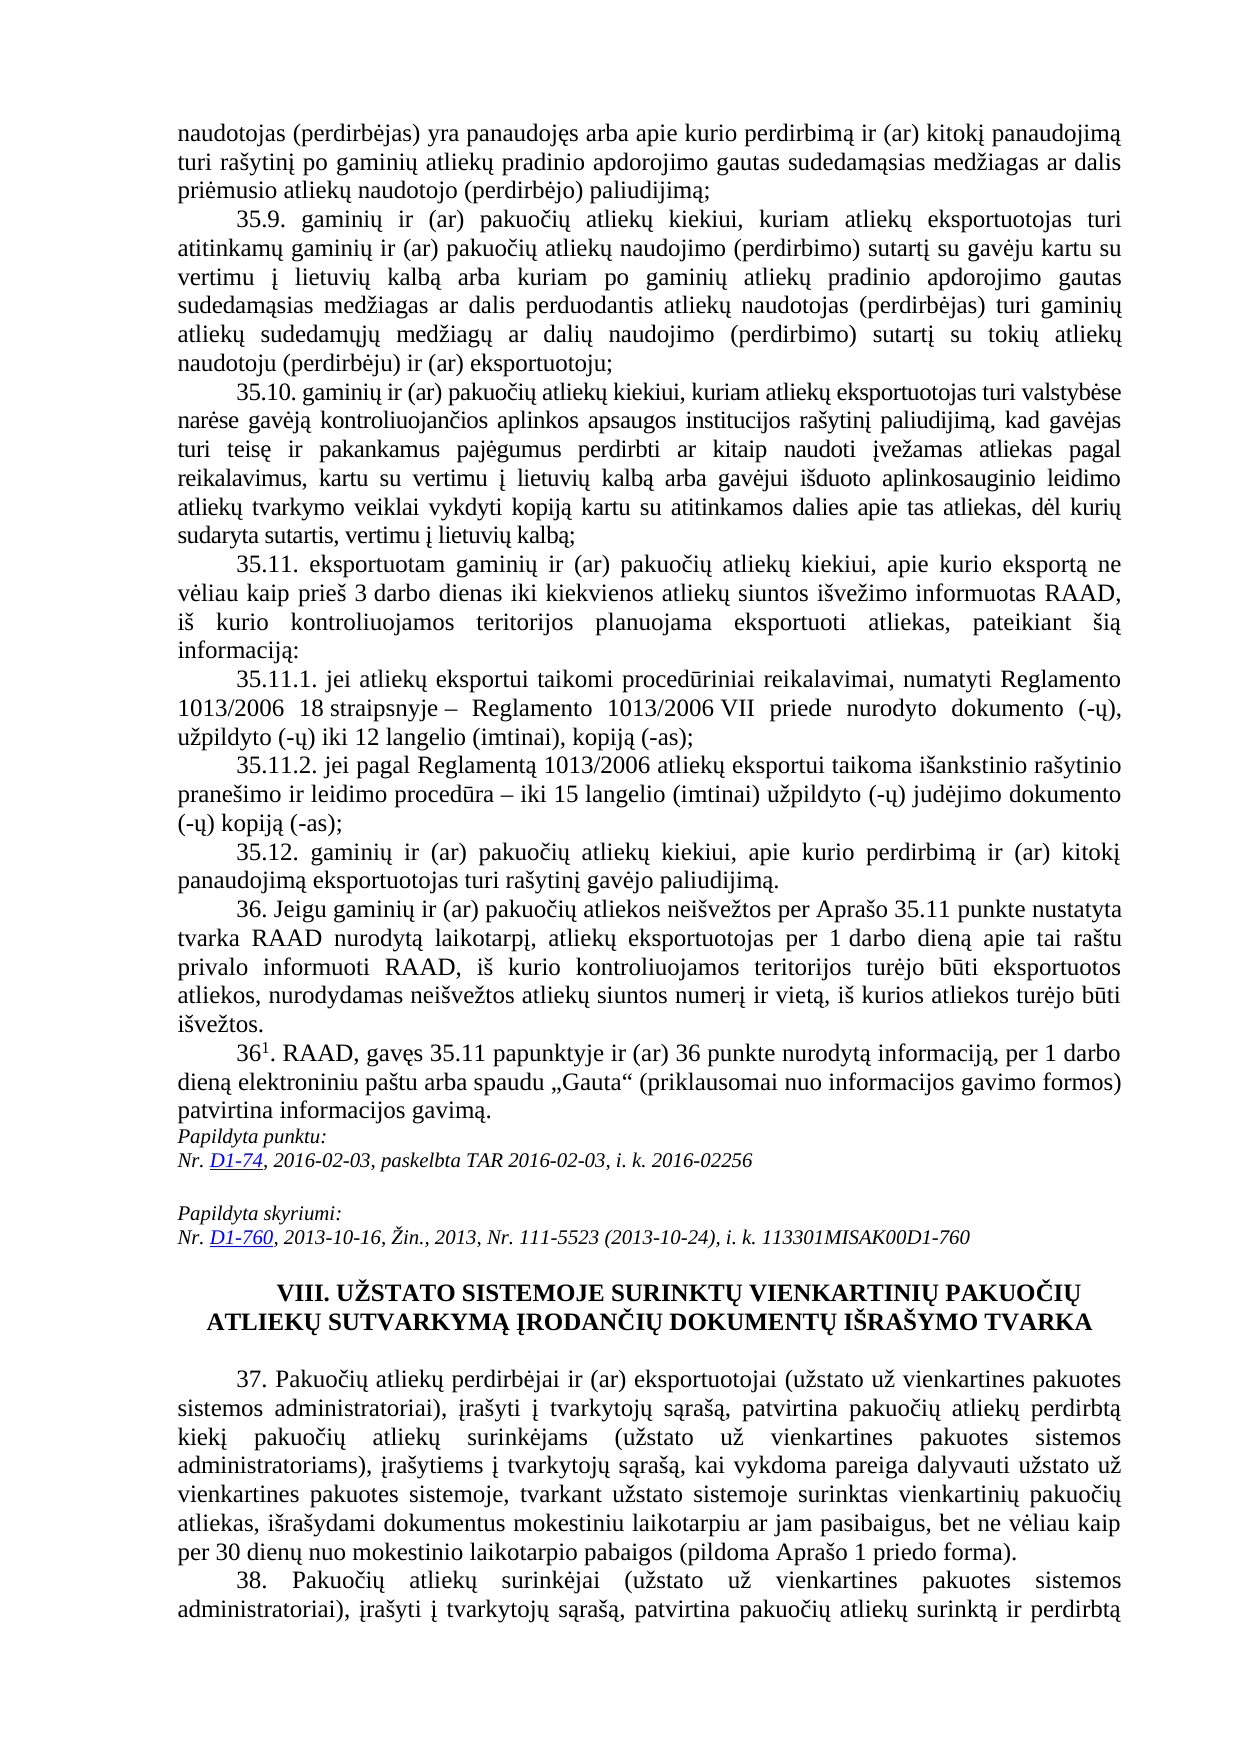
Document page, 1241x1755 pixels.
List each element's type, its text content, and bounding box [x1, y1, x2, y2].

text 35.11.1. jei atliekų eksportui taikomi procedūriniai reikalavimai, numatyti Reglamento 1013/2006 18 straipsnyje – Reglamento 1013/2006 VII priede nurodyto dokumento (-ų), užpildyto (-ų) iki 12 langelio (imtinai), kopiją (-as); [177, 664, 1122, 751]
text Nr. D1-74, 2016-02-03, paskelbta TAR 2016-02-03, i. k. 2016-02256 [177, 1148, 1122, 1172]
text 35.9. gaminių ir (ar) pakuočių atliekų kiekiui, kuriam atliekų eksportuotojas turi atitinkamų gaminių ir (ar) pakuočių atliekų naudojimo (perdirbimo) sutartį su gavėju kartu su vertimu į lietuvių kalbą arba kuriam po gaminių atliekų pradinio apdorojimo gautas sudedamąsias medžiagas ar dalis perduodantis atliekų naudotojas (perdirbėjas) turi gaminių atliekų sudedamųjų medžiagų ar dalių naudojimo (perdirbimo) sutartį su tokių atliekų naudotoju (perdirbėju) ir (ar) eksportuotoju; [177, 204, 1122, 377]
text 38. Pakuočių atliekų surinkėjai (užstato už vienkartines pakuotes sistemos administratoriai), įrašyti į tvarkytojų sąrašą, patvirtina pakuočių atliekų surinktą ir perdirbtą [177, 1566, 1122, 1623]
text 35.11. eksportuotam gaminių ir (ar) pakuočių atliekų kiekiui, apie kurio eksportą ne vėliau kaip prieš 3 darbo dienas iki kiekvienos atliekų siuntos išvežimo informuotas RAAD, iš kurio kontroliuojamos teritorijos planuojama eksportuoti atliekas, pateikiant šią informaciją: [177, 549, 1122, 664]
text 35.11.2. jei pagal Reglamentą 1013/2006 atliekų eksportui taikoma išankstinio rašytinio pranešimo ir leidimo procedūra – iki 15 langelio (imtinai) užpildyto (-ų) judėjimo dokumento (-ų) kopiją (-as); [177, 751, 1122, 837]
text Papildyta skyriumi: [177, 1201, 1122, 1225]
text naudotojas (perdirbėjas) yra panaudojęs arba apie kurio perdirbimą ir (ar) kitokį panaudojimą turi rašytinį po gaminių atliekų pradinio apdorojimo gautas sudedamąsias medžiagas ar dalis priėmusio atliekų naudotojo (perdirbėjo) paliudijimą; [177, 118, 1122, 204]
text 35.12. gaminių ir (ar) pakuočių atliekų kiekiui, apie kurio perdirbimą ir (ar) kitokį panaudojimą eksportuotojas turi rašytinį gavėjo paliudijimą. [177, 837, 1122, 894]
text Papildyta punktu: [177, 1124, 1122, 1148]
text 35.10. gaminių ir (ar) pakuočių atliekų kiekiui, kuriam atliekų eksportuotojas turi valstybėse narėse gavėją kontroliuojančios aplinkos apsaugos institucijos rašytinį paliudijimą, kad gavėjas turi teisę ir pakankamus pajėgumus perdirbti ar kitaip naudoti įvežamas atliekas pagal reikalavimus, kartu su vertimu į lietuvių kalbą arba gavėjui išduoto aplinkosauginio leidimo atliekų tvarkymo veiklai vykdyti kopiją kartu su atitinkamos dalies apie tas atliekas, dėl kurių sudaryta sutartis, vertimu į lietuvių kalbą; [177, 377, 1122, 549]
text 36. Jeigu gaminių ir (ar) pakuočių atliekos neišvežtos per Aprašo 35.11 punkte nustatyta tvarka RAAD nurodytą laikotarpį, atliekų eksportuotojas per 1 darbo dieną apie tai raštu privalo informuoti RAAD, iš kurio kontroliuojamos teritorijos turėjo būti eksportuotos atliekos, nurodydamas neišvežtos atliekų siuntos numerį ir vietą, iš kurios atliekos turėjo būti išvežtos. [177, 894, 1122, 1038]
text 361. RAAD, gavęs 35.11 papunktyje ir (ar) 36 punkte nurodytą informaciją, per 1 darbo dieną elektroniniu paštu arba spaudu „Gauta“ (priklausomai nuo informacijos gavimo formos) patvirtina informacijos gavimą. [177, 1038, 1122, 1124]
text VIII. užstato sistemoje surinktų vienkartinių PAKUOČIŲ ATLIEKŲ SUTVARKYMĄ ĮRODANČIŲ DOKUMENTŲ IŠRAŠYMO TVARKA [177, 1278, 1122, 1336]
text 37. Pakuočių atliekų perdirbėjai ir (ar) eksportuotojai (užstato už vienkartines pakuotes sistemos administratoriai), įrašyti į tvarkytojų sąrašą, patvirtina pakuočių atliekų perdirbtą kiekį pakuočių atliekų surinkėjams (užstato už vienkartines pakuotes sistemos administratoriams), įrašytiems į tvarkytojų sąrašą, kai vykdoma pareiga dalyvauti užstato už vienkartines pakuotes sistemoje, tvarkant užstato sistemoje surinktas vienkartinių pakuočių atliekas, išrašydami dokumentus mokestiniu laikotarpiu ar jam pasibaigus, bet ne vėliau kaip per 30 dienų nuo mokestinio laikotarpio pabaigos (pildoma Aprašo 1 priedo forma). [177, 1364, 1122, 1566]
text Nr. D1-760, 2013-10-16, Žin., 2013, Nr. 111-5523 (2013-10-24), i. k. 113301MISAK00D1-760 [177, 1225, 1122, 1249]
